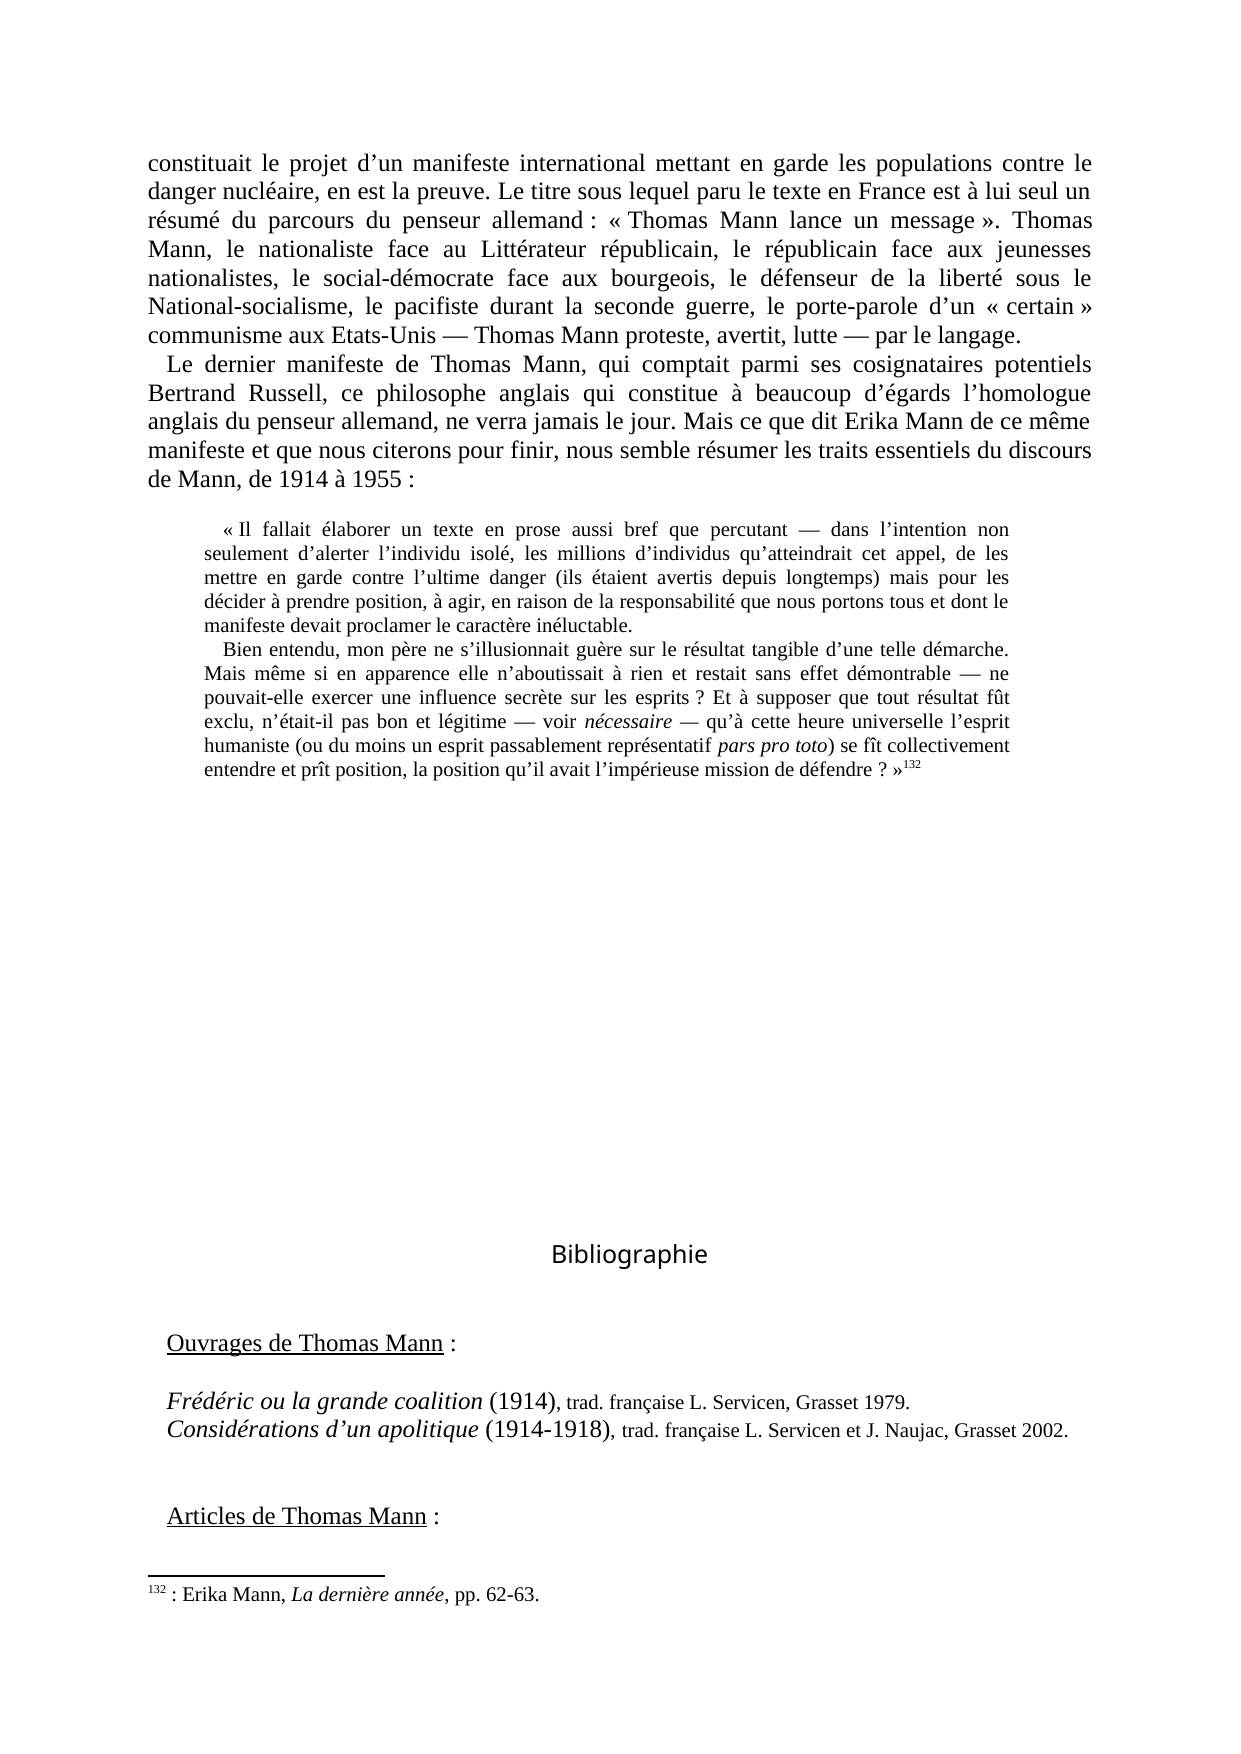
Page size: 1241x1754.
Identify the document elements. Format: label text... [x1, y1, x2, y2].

text Le dernier manifeste de Thomas Mann, qui comptait parmi ses cosignataires potentiels Bertrand Russell, ce philosophe anglais qui constitue à beaucoup d’égards l’homologue anglais du penseur allemand, ne verra jamais le jour. Mais ce que dit Erika Mann de ce même manifeste et que nous citerons pour finir, nous semble résumer les traits essentiels du discours de Mann, de 1914 à 1955 : [148, 349, 1093, 493]
text : Erika Mann, La dernière année, pp. 62-63. [148, 1582, 1093, 1606]
text Bibliographie [148, 1237, 1093, 1271]
text Frédéric ou la grande coalition (1914), trad. française L. Servicen, Grasset 1979. [148, 1386, 1093, 1414]
text Considérations d’un apolitique (1914-1918), trad. française L. Servicen et J. Naujac, Grasset 2002. [148, 1414, 1093, 1443]
text Ouvrages de Thomas Mann : [148, 1328, 1093, 1357]
text Articles de Thomas Mann : [148, 1501, 1093, 1529]
text constituait le projet d’un manifeste international mettant en garde les populations contre le danger nucléaire, en est la preuve. Le titre sous lequel paru le texte en France est à lui seul un résumé du parcours du penseur allemand : « Thomas Mann lance un message ». Thomas Mann, le nationaliste face au Littérateur républicain, le républicain face aux jeunesses nationalistes, le social-démocrate face aux bourgeois, le défenseur de la liberté sous le National-socialisme, le pacifiste durant la seconde guerre, le porte-parole d’un « certain » communisme aux Etats-Unis — Thomas Mann proteste, avertit, lutte — par le langage. [148, 148, 1093, 349]
text Bien entendu, mon père ne s’illusionnait guère sur le résultat tangible d’une telle démarche. Mais même si en apparence elle n’aboutissait à rien et restait sans effet démontrable — ne pouvait-elle exercer une influence secrète sur les esprits ? Et à supposer que tout résultat fût exclu, n’était-il pas bon et légitime — voir nécessaire — qu’à cette heure universelle l’esprit humaniste (ou du moins un esprit passablement représentatif pars pro toto) se fît collectivement entendre et prît position, la position qu’il avait l’impérieuse mission de défendre ? » [204, 637, 1010, 781]
text « Il fallait élaborer un texte en prose aussi bref que percutant — dans l’intention non seulement d’alerter l’individu isolé, les millions d’individus qu’atteindrait cet appel, de les mettre en garde contre l’ultime danger (ils étaient avertis depuis longtemps) mais pour les décider à prendre position, à agir, en raison de la responsabilité que nous portons tous et dont le manifeste devait proclamer le caractère inéluctable. [204, 517, 1010, 637]
